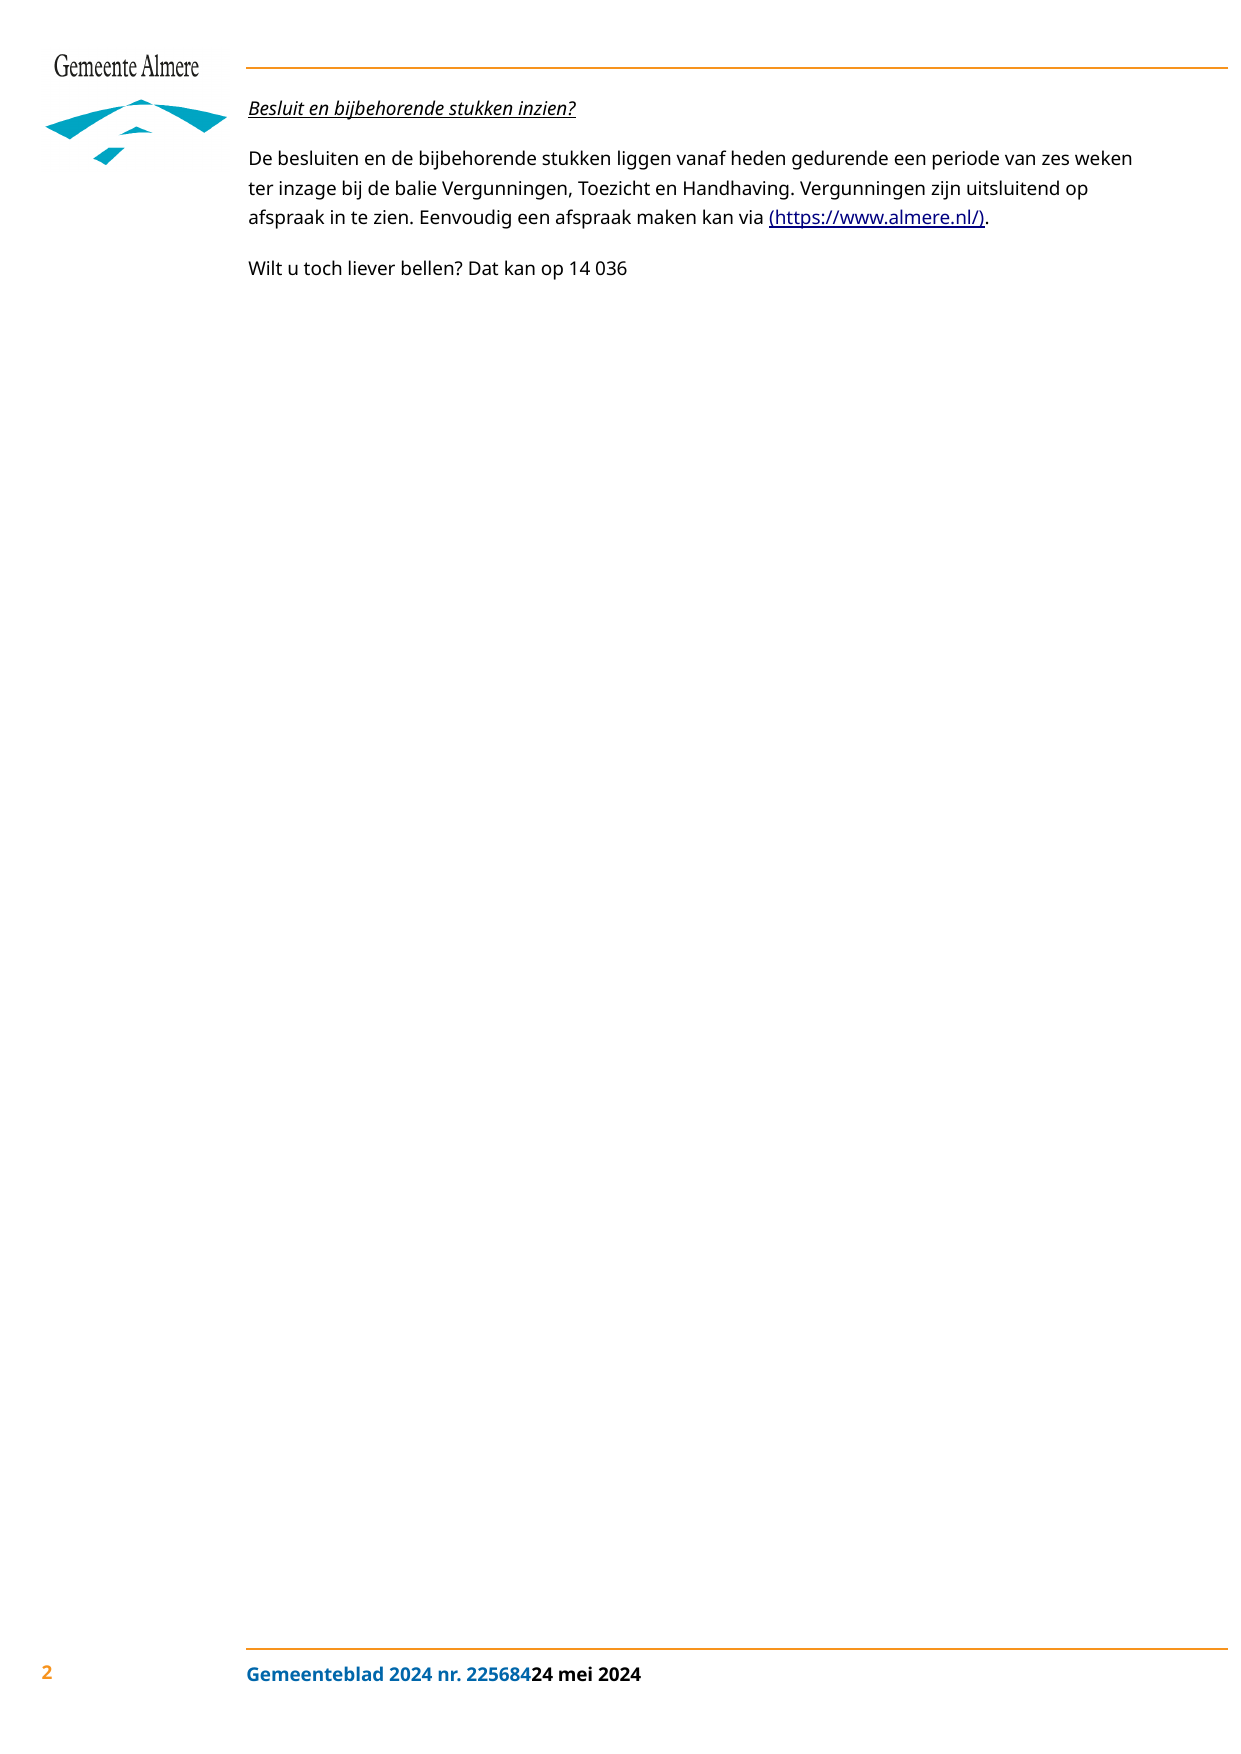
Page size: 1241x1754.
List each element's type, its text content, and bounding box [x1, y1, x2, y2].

picture [41, 47, 231, 172]
text Besluit en bijbehorende stukken inzien? [248, 95, 1152, 121]
text Wilt u toch liever bellen? Dat kan op 14 036 [248, 255, 1152, 281]
text De besluiten en de bijbehorende stukken liggen vanaf heden gedurende een periode van zes weken ter inzage bij de balie Vergunningen, Toezicht en Handhaving. Vergunningen zijn uitsluitend op afspraak in te zien. Eenvoudig een afspraak maken kan via (https://www.almere.nl/). [248, 145, 1152, 230]
